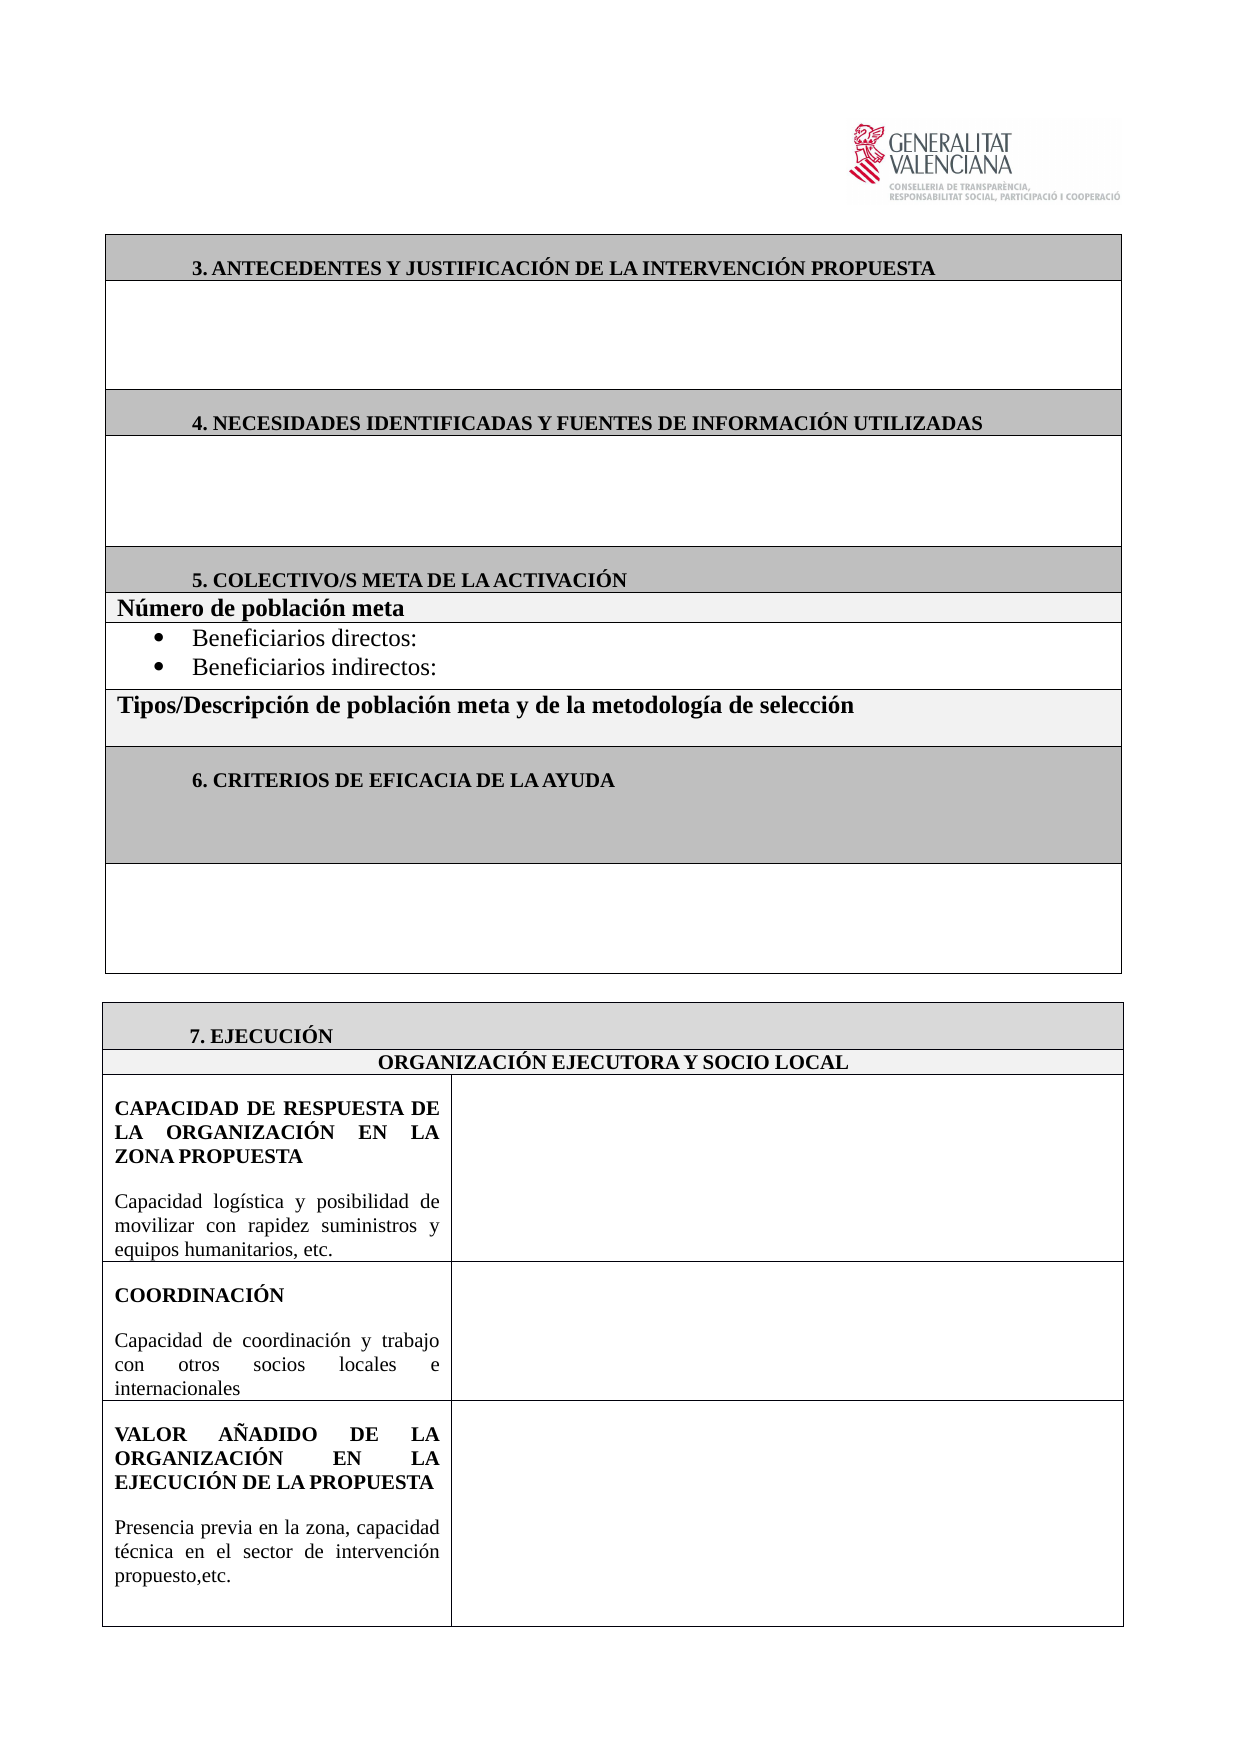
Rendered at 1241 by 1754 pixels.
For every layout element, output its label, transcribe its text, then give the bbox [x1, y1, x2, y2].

table_cell COORDINACIÓN Capacidad de coordinación y trabajo con otros socios locales e internacionales [103, 1262, 451, 1400]
table_cell [106, 281, 1121, 389]
table_cell [452, 1401, 1123, 1626]
table_cell [452, 1262, 1123, 1400]
table_cell 6. CRITERIOS DE EFICACIA DE LA AYUDA [106, 747, 1121, 863]
table_cell ORGANIZACIÓN EJECUTORA Y SOCIO LOCAL [103, 1050, 1123, 1074]
table_cell [106, 436, 1121, 546]
table_cell [106, 864, 1121, 972]
table_header 7. EJECUCIÓN [103, 1003, 1123, 1049]
table_cell Tipos/Descripción de población meta y de la metodología de selección [106, 690, 1121, 746]
table_cell CAPACIDAD DE RESPUESTA DE LA ORGANIZACIÓN EN LA ZONA PROPUESTA Capacidad logística y posibilidad de movilizar con rapidez suministros y equipos humanitarios, etc. [103, 1075, 451, 1261]
picture [846, 118, 1123, 205]
table_cell Número de población meta [106, 593, 1121, 622]
table_cell 5. COLECTIVO/S META DE LA ACTIVACIÓN [106, 547, 1121, 592]
table_cell 4. NECESIDADES IDENTIFICADAS Y FUENTES DE INFORMACIÓN UTILIZADAS [106, 390, 1121, 435]
table_cell Beneficiarios directos: Beneficiarios indirectos: [106, 623, 1121, 689]
table_cell [452, 1075, 1123, 1261]
table_cell VALOR AÑADIDO DE LA ORGANIZACIÓN EN LA EJECUCIÓN DE LA PROPUESTA Presencia previa en la zona, capacidad técnica en el sector de intervención propuesto,etc. [103, 1401, 451, 1626]
table_header 3. ANTECEDENTES Y JUSTIFICACIÓN DE LA INTERVENCIÓN PROPUESTA [106, 235, 1121, 280]
